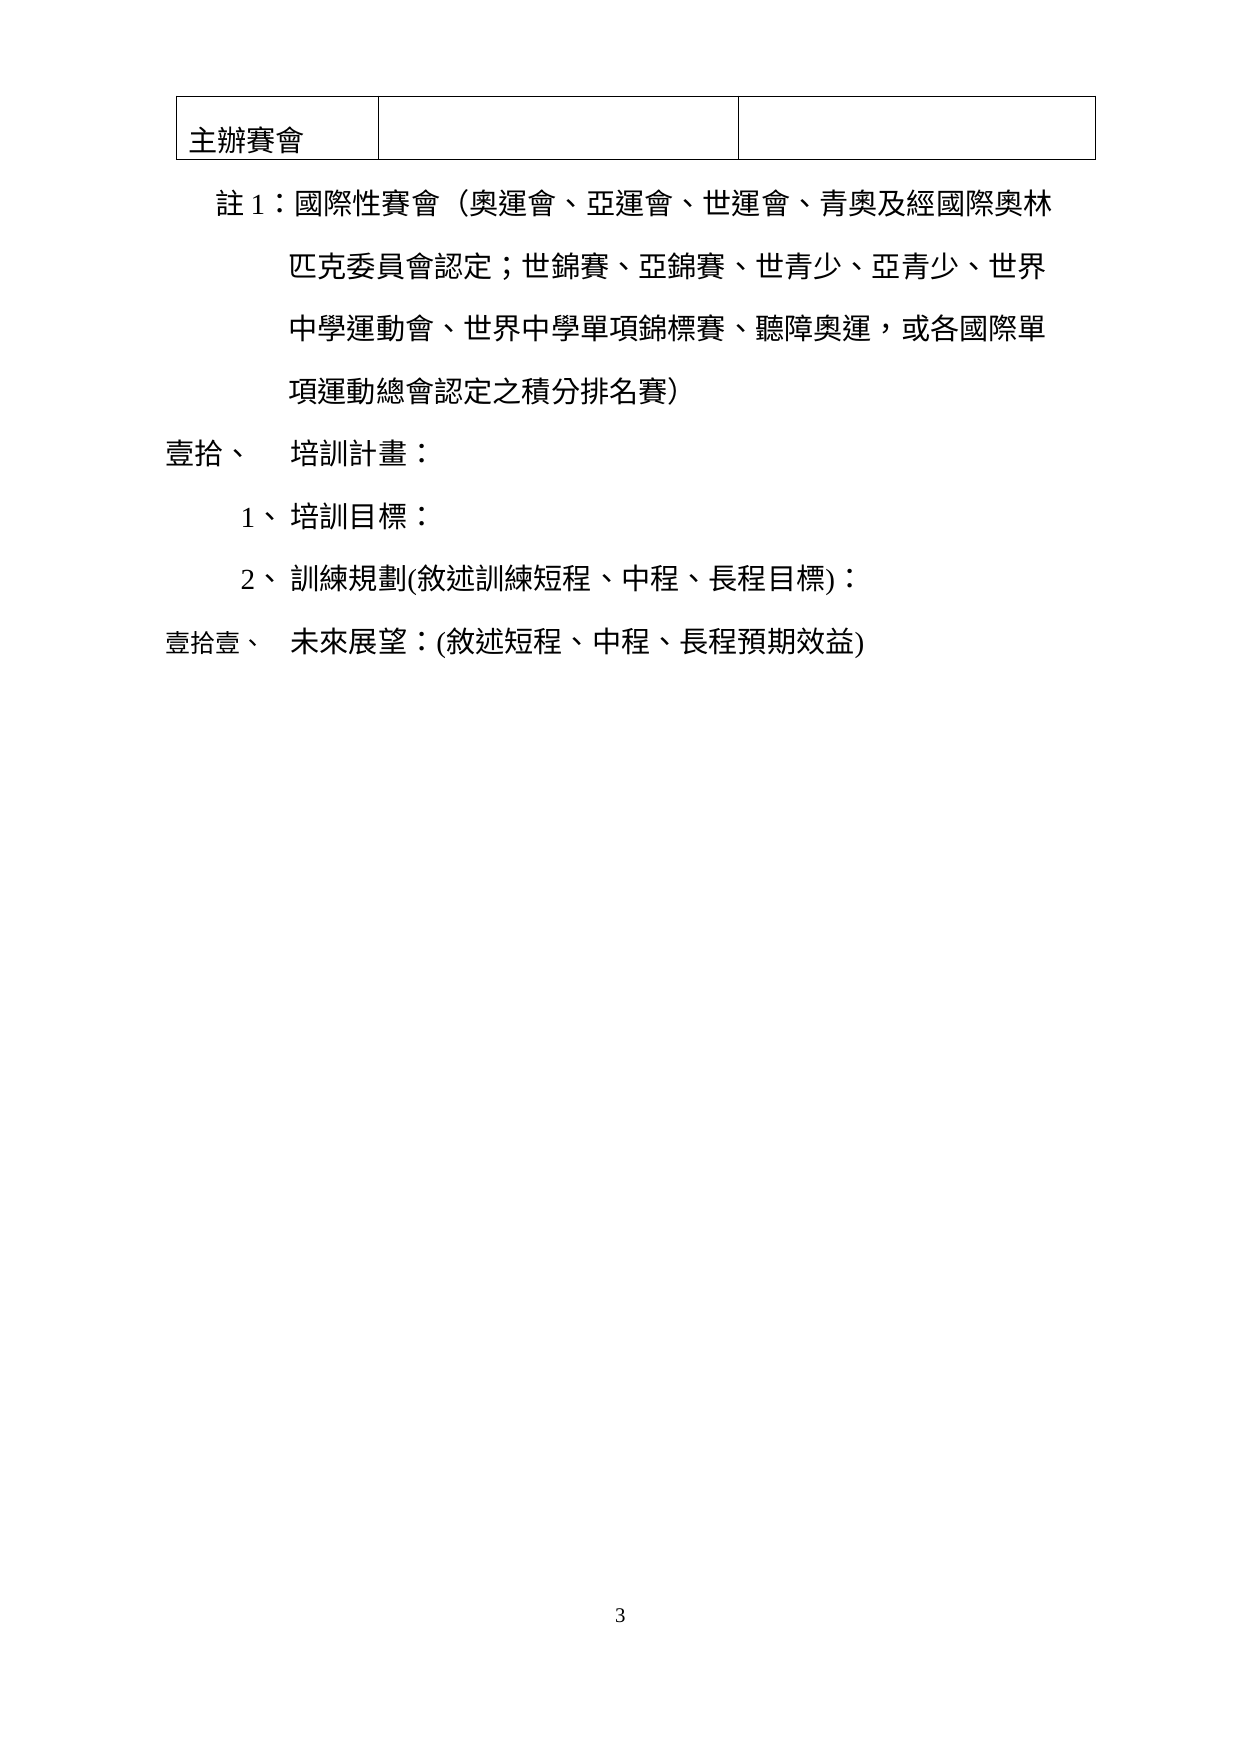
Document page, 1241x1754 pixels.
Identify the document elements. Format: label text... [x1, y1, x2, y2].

table_cell [739, 97, 1095, 159]
list 訓練規劃(敘述訓練短程、中程、長程目標)： [240, 535, 1075, 598]
table_cell [379, 97, 738, 159]
text 註1：國際性賽會（奧運會、亞運會、世運會、青奧及經國際奧林匹克委員會認定；世錦賽、亞錦賽、世青少、亞青少、世界中學運動會、世界中學單項錦標賽、聽障奧運，或各國際單項運動總會認定之積分排名賽） [215, 160, 1075, 410]
list 培訓計畫： [165, 410, 1075, 473]
table_cell 主辦賽會 [177, 97, 378, 159]
list 培訓目標： [240, 473, 1075, 535]
list 未來展望：(敘述短程、中程、長程預期效益) [165, 598, 1075, 660]
